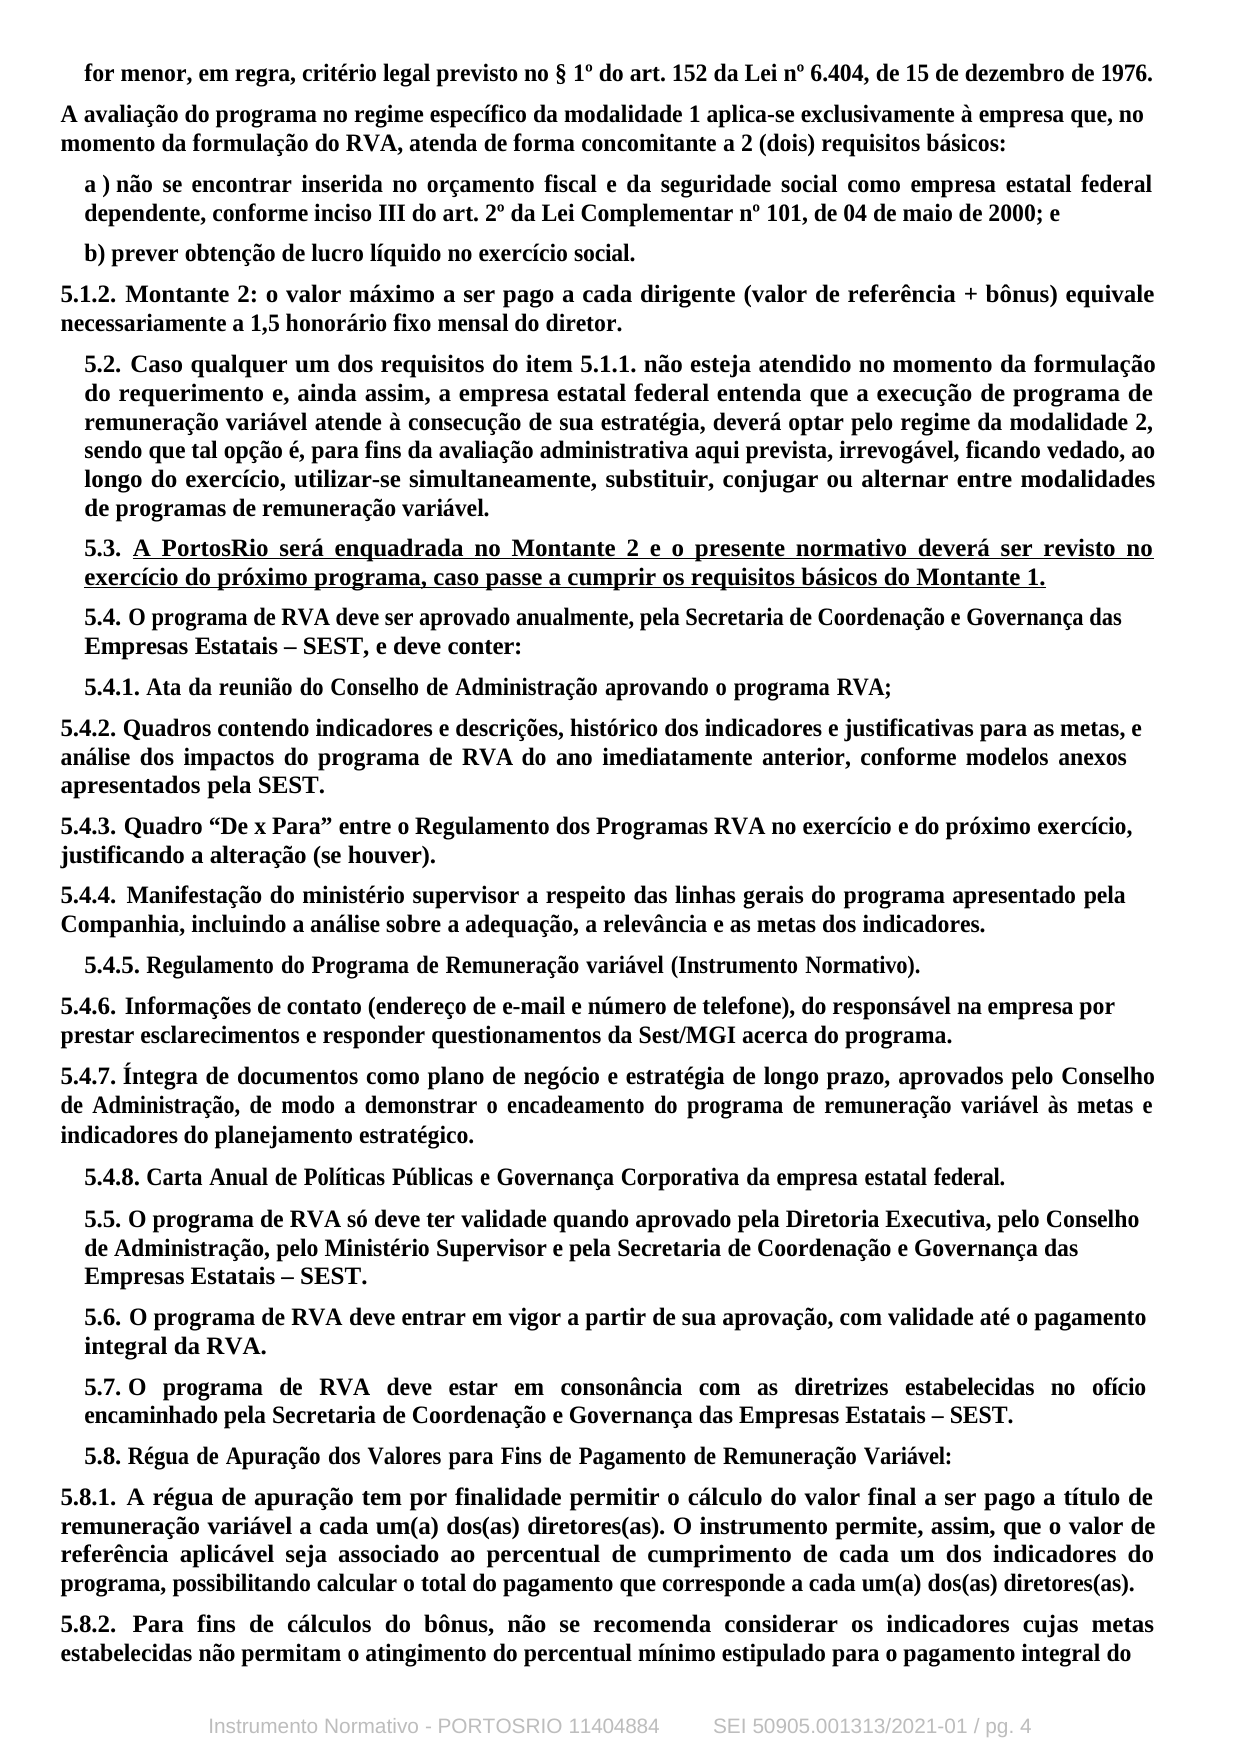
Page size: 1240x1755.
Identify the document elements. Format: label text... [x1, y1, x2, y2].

text b) prever obtenção de lucro líquido no exercício social. [84, 238, 1187, 267]
list Montante 2: o valor máximo a ser pago a cada dirigente (valor de referência + bônus) equivale necessariamente a 1,5 honorário fixo mensal do diretor. [60, 279, 1155, 337]
list O programa de RVA só deve ter validade quando aprovado pela Diretoria Executiva, pelo Conselho de Administração, pelo Ministério Supervisor e pela Secretaria de Coordenação e Governança das Empresas Estatais – SEST. [84, 1204, 1155, 1290]
list Quadro “De x Para” entre o Regulamento dos Programas RVA no exercício e do próximo exercício, justificando a alteração (se houver). [60, 811, 1147, 868]
list O programa de RVA deve entrar em vigor a partir de sua aprovação, com validade até o pagamento integral da RVA. [84, 1302, 1148, 1359]
list Regulamento do Programa de Remuneração variável (Instrumento Normativo). [84, 950, 1187, 979]
list A régua de apuração tem por finalidade permitir o cálculo do valor final a ser pago a título de remuneração variável a cada um(a) dos(as) diretores(as). O instrumento permite, assim, que o valor de referência aplicável seja associado ao percentual de cumprimento de cada um dos indicadores do programa, possibilitando calcular o total do pagamento que corresponde a cada um(a) dos(as) diretores(as). [60, 1482, 1156, 1597]
list Manifestação do ministério supervisor a respeito das linhas gerais do programa apresentado pela Companhia, incluindo a análise sobre a adequação, a relevância e as metas dos indicadores. [60, 881, 1155, 938]
text for menor, em regra, critério legal previsto no § 1º do art. 152 da Lei nº 6.404, de 15 de dezembro de 1976. [84, 58, 1187, 87]
list Quadros contendo indicadores e descrições, histórico dos indicadores e justificativas para as metas, e análise dos impactos do programa de RVA do ano imediatamente anterior, conforme modelos anexos apresentados pela SEST. [60, 713, 1155, 799]
list A PortosRio será enquadrada no Montante 2 e o presente normativo deverá ser revisto no exercício do próximo programa, caso passe a cumprir os requisitos básicos do Montante 1. [84, 533, 1154, 590]
list Caso qualquer um dos requisitos do item 5.1.1. não esteja atendido no momento da formulação do requerimento e, ainda assim, a empresa estatal federal entenda que a execução de programa de remuneração variável atende à consecução de sua estratégia, deverá optar pelo regime da modalidade 2, sendo que tal opção é, para fins da avaliação administrativa aqui prevista, irrevogável, ficando vedado, ao longo do exercício, utilizar-se simultaneamente, substituir, conjugar ou alternar entre modalidades de programas de remuneração variável. [84, 349, 1156, 522]
list Régua de Apuração dos Valores para Fins de Pagamento de Remuneração Variável: [84, 1441, 1187, 1470]
list O programa de RVA deve estar em consonância com as diretrizes estabelecidas no ofício encaminhado pela Secretaria de Coordenação e Governança das Empresas Estatais – SEST. [84, 1372, 1148, 1429]
list Ata da reunião do Conselho de Administração aprovando o programa RVA; [84, 672, 1187, 701]
list Para fins de cálculos do bônus, não se recomenda considerar os indicadores cujas metas estabelecidas não permitam o atingimento do percentual mínimo estipulado para o pagamento integral do [60, 1609, 1155, 1666]
text a ) não se encontrar inserida no orçamento fiscal e da seguridade social como empresa estatal federal dependente, conforme inciso III do art. 2º da Lei Complementar nº 101, de 04 de maio de 2000; e [84, 169, 1187, 226]
list Carta Anual de Políticas Públicas e Governança Corporativa da empresa estatal federal. [84, 1162, 1187, 1190]
text A avaliação do programa no regime específico da modalidade 1 aplica-se exclusivamente à empresa que, no momento da formulação do RVA, atenda de forma concomitante a 2 (dois) requisitos básicos: [60, 99, 1160, 157]
list Íntegra de documentos como plano de negócio e estratégia de longo prazo, aprovados pelo Conselho de Administração, de modo a demonstrar o encadeamento do programa de remuneração variável às metas e indicadores do planejamento estratégico. [60, 1061, 1155, 1149]
list O programa de RVA deve ser aprovado anualmente, pela Secretaria de Coordenação e Governança das Empresas Estatais – SEST, e deve conter: [84, 602, 1148, 660]
list Informações de contato (endereço de e-mail e número de telefone), do responsável na empresa por prestar esclarecimentos e responder questionamentos da Sest/MGI acerca do programa. [60, 991, 1155, 1049]
